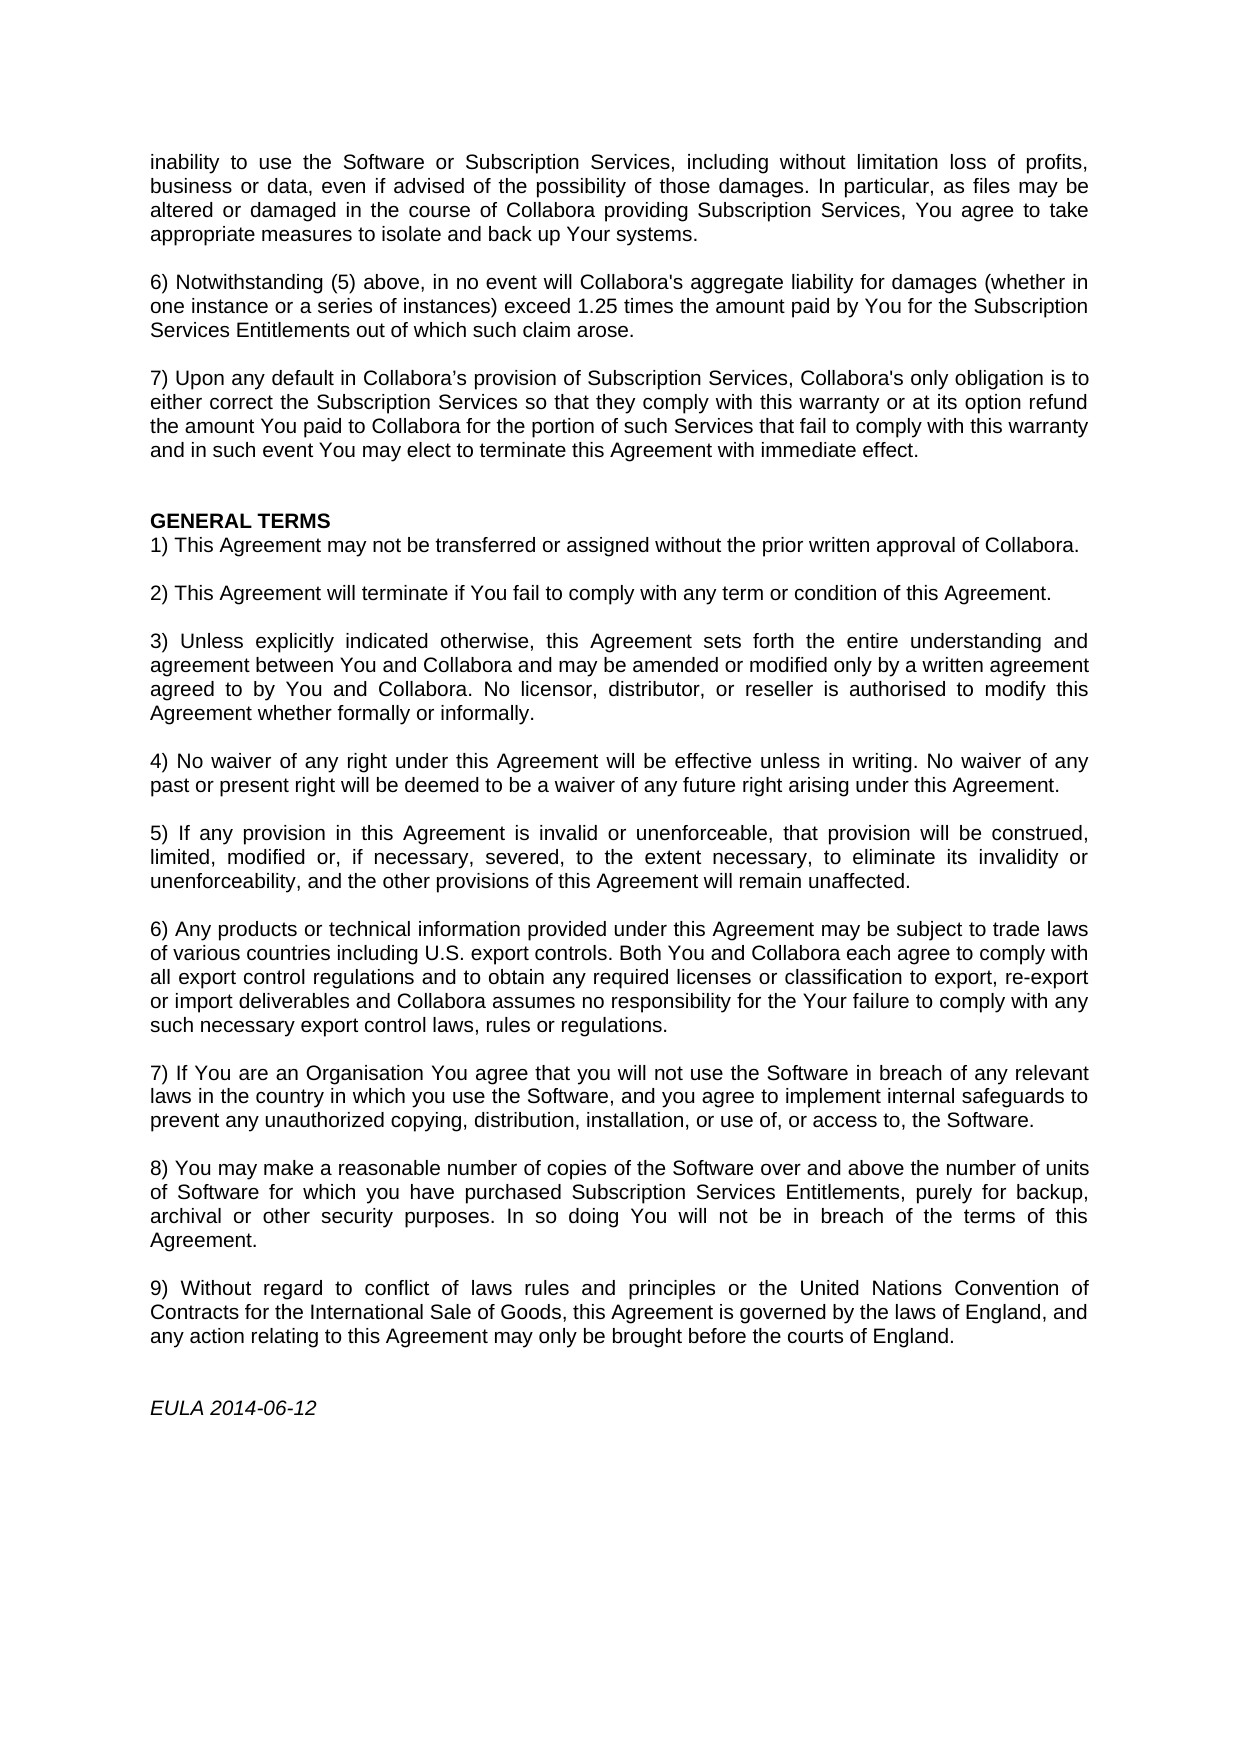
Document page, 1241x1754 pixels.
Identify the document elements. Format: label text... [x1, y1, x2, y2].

text 6) Any products or technical information provided under this Agreement may be subject to trade laws of various countries including U.S. export controls. Both You and Collabora each agree to comply with all export control regulations and to obtain any required licenses or classification to export, re-export or import deliverables and Collabora assumes no responsibility for the Your failure to comply with any such necessary export control laws, rules or regulations. [150, 917, 1090, 1036]
text 8) You may make a reasonable number of copies of the Software over and above the number of units of Software for which you have purchased Subscription Services Entitlements, purely for backup, archival or other security purposes. In so doing You will not be in breach of the terms of this Agreement. [150, 1156, 1090, 1252]
text 6) Notwithstanding (5) above, in no event will Collabora's aggregate liability for damages (whether in one instance or a series of instances) exceed 1.25 times the amount paid by You for the Subscription Services Entitlements out of which such claim arose. [150, 270, 1090, 342]
text inability to use the Software or Subscription Services, including without limitation loss of profits, business or data, even if advised of the possibility of those damages. In particular, as files may be altered or damaged in the course of Collabora providing Subscription Services, You agree to take appropriate measures to isolate and back up Your systems. [150, 150, 1090, 246]
text 7) Upon any default in Collabora’s provision of Subscription Services, Collabora's only obligation is to either correct the Subscription Services so that they comply with this warranty or at its option refund the amount You paid to Collabora for the portion of such Services that fail to comply with this warranty and in such event You may elect to terminate this Agreement with immediate effect. [150, 366, 1090, 461]
text 9) Without regard to conflict of laws rules and principles or the United Nations Convention of Contracts for the International Sale of Goods, this Agreement is governed by the laws of England, and any action relating to this Agreement may only be brought before the courts of England. [150, 1276, 1090, 1348]
text EULA 2014-06-12 [150, 1396, 1090, 1420]
text 5) If any provision in this Agreement is invalid or unenforceable, that provision will be construed, limited, modified or, if necessary, severed, to the extent necessary, to eliminate its invalidity or unenforceability, and the other provisions of this Agreement will remain unaffected. [150, 821, 1090, 893]
text 3) Unless explicitly indicated otherwise, this Agreement sets forth the entire understanding and agreement between You and Collabora and may be amended or modified only by a written agreement agreed to by You and Collabora. No licensor, distributor, or reseller is authorised to modify this Agreement whether formally or informally. [150, 629, 1090, 725]
text 4) No waiver of any right under this Agreement will be effective unless in writing. No waiver of any past or present right will be deemed to be a waiver of any future right arising under this Agreement. [150, 749, 1090, 797]
text GENERAL TERMS [150, 509, 1090, 533]
text 7) If You are an Organisation You agree that you will not use the Software in breach of any relevant laws in the country in which you use the Software, and you agree to implement internal safeguards to prevent any unauthorized copying, distribution, installation, or use of, or access to, the Software. [150, 1060, 1090, 1132]
text 1) This Agreement may not be transferred or assigned without the prior written approval of Collabora. [150, 533, 1090, 557]
text 2) This Agreement will terminate if You fail to comply with any term or condition of this Agreement. [150, 581, 1090, 605]
